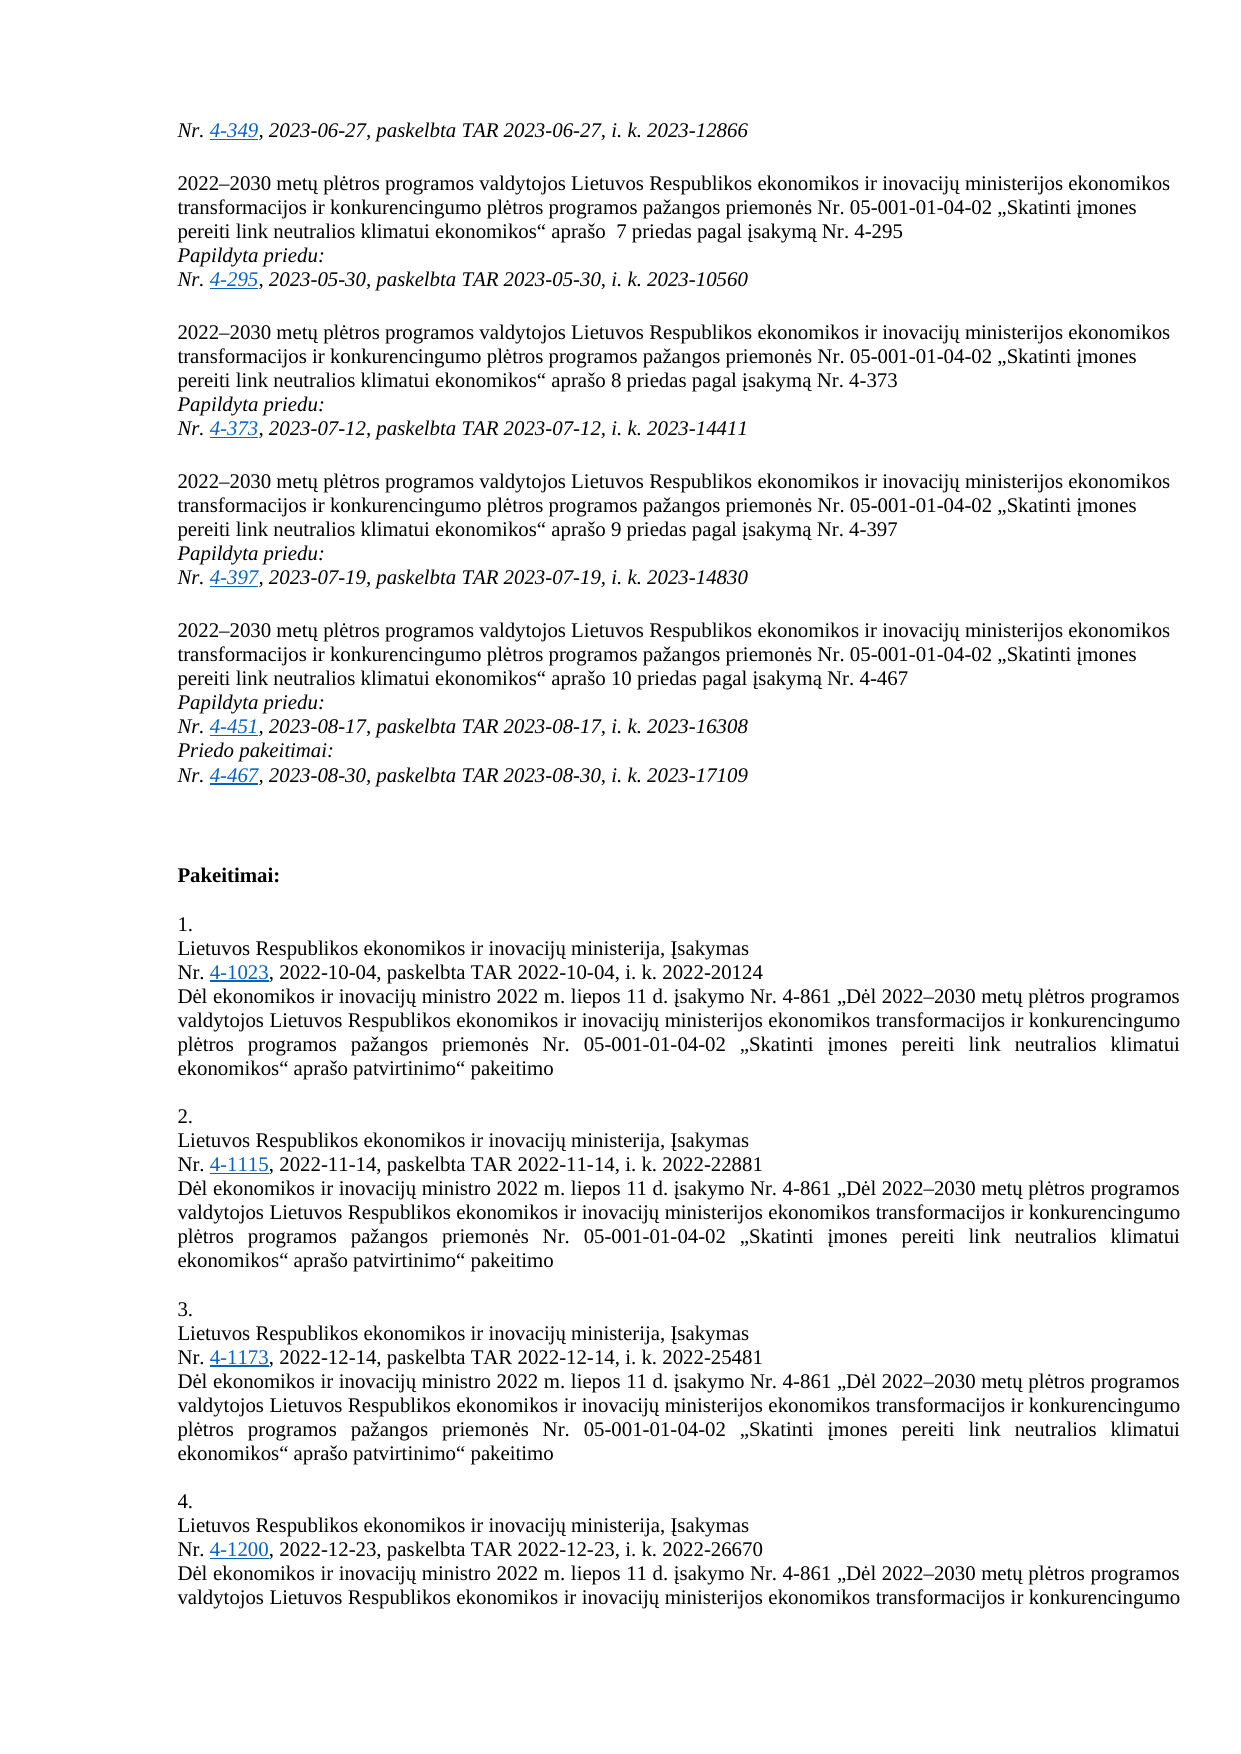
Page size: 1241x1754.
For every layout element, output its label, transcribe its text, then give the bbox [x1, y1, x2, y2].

text 2022–2030 metų plėtros programos valdytojos Lietuvos Respublikos ekonomikos ir inovacijų ministerijos ekonomikos transformacijos ir konkurencingumo plėtros programos pažangos priemonės Nr. 05-001-01-04-02 „Skatinti įmones pereiti link neutralios klimatui ekonomikos“ aprašo 10 priedas pagal įsakymą Nr. 4-467 [177, 618, 1181, 690]
text Nr. 4-349, 2023-06-27, paskelbta TAR 2023-06-27, i. k. 2023-12866 [177, 118, 1181, 142]
text 2. [177, 1104, 1181, 1128]
text Nr. 4-397, 2023-07-19, paskelbta TAR 2023-07-19, i. k. 2023-14830 [177, 565, 1181, 589]
text Nr. 4-451, 2023-08-17, paskelbta TAR 2023-08-17, i. k. 2023-16308 [177, 714, 1181, 738]
text Lietuvos Respublikos ekonomikos ir inovacijų ministerija, Įsakymas [177, 1128, 1181, 1152]
text Papildyta priedu: [177, 690, 1181, 714]
text Nr. 4-1200, 2022-12-23, paskelbta TAR 2022-12-23, i. k. 2022-26670 [177, 1537, 1181, 1561]
text Lietuvos Respublikos ekonomikos ir inovacijų ministerija, Įsakymas [177, 1513, 1181, 1537]
text Dėl ekonomikos ir inovacijų ministro 2022 m. liepos 11 d. įsakymo Nr. 4-861 „Dėl 2022–2030 metų plėtros programos valdytojos Lietuvos Respublikos ekonomikos ir inovacijų ministerijos ekonomikos transformacijos ir konkurencingumo plėtros programos pažangos priemonės Nr. 05-001-01-04-02 „Skatinti įmones pereiti link neutralios klimatui ekonomikos“ aprašo patvirtinimo“ pakeitimo [177, 1176, 1181, 1272]
text Lietuvos Respublikos ekonomikos ir inovacijų ministerija, Įsakymas [177, 936, 1181, 960]
text 2022–2030 metų plėtros programos valdytojos Lietuvos Respublikos ekonomikos ir inovacijų ministerijos ekonomikos transformacijos ir konkurencingumo plėtros programos pažangos priemonės Nr. 05-001-01-04-02 „Skatinti įmones pereiti link neutralios klimatui ekonomikos“ aprašo 9 priedas pagal įsakymą Nr. 4-397 [177, 469, 1181, 541]
text Nr. 4-1023, 2022-10-04, paskelbta TAR 2022-10-04, i. k. 2022-20124 [177, 960, 1181, 984]
text Papildyta priedu: [177, 243, 1181, 267]
text Nr. 4-1173, 2022-12-14, paskelbta TAR 2022-12-14, i. k. 2022-25481 [177, 1345, 1181, 1369]
text Papildyta priedu: [177, 541, 1181, 565]
text 2022–2030 metų plėtros programos valdytojos Lietuvos Respublikos ekonomikos ir inovacijų ministerijos ekonomikos transformacijos ir konkurencingumo plėtros programos pažangos priemonės Nr. 05-001-01-04-02 „Skatinti įmones pereiti link neutralios klimatui ekonomikos“ aprašo 8 priedas pagal įsakymą Nr. 4-373 [177, 320, 1181, 392]
text Nr. 4-467, 2023-08-30, paskelbta TAR 2023-08-30, i. k. 2023-17109 [177, 762, 1181, 787]
text Dėl ekonomikos ir inovacijų ministro 2022 m. liepos 11 d. įsakymo Nr. 4-861 „Dėl 2022–2030 metų plėtros programos valdytojos Lietuvos Respublikos ekonomikos ir inovacijų ministerijos ekonomikos transformacijos ir konkurencingumo plėtros programos pažangos priemonės Nr. 05-001-01-04-02 „Skatinti įmones pereiti link neutralios klimatui ekonomikos“ aprašo patvirtinimo“ pakeitimo [177, 984, 1181, 1080]
text 3. [177, 1297, 1181, 1321]
text Dėl ekonomikos ir inovacijų ministro 2022 m. liepos 11 d. įsakymo Nr. 4-861 „Dėl 2022–2030 metų plėtros programos valdytojos Lietuvos Respublikos ekonomikos ir inovacijų ministerijos ekonomikos transformacijos ir konkurencingumo [177, 1561, 1181, 1609]
text Lietuvos Respublikos ekonomikos ir inovacijų ministerija, Įsakymas [177, 1321, 1181, 1345]
text Priedo pakeitimai: [177, 738, 1181, 762]
text Nr. 4-295, 2023-05-30, paskelbta TAR 2023-05-30, i. k. 2023-10560 [177, 267, 1181, 291]
text 1. [177, 912, 1181, 936]
text Nr. 4-373, 2023-07-12, paskelbta TAR 2023-07-12, i. k. 2023-14411 [177, 416, 1181, 440]
text Nr. 4-1115, 2022-11-14, paskelbta TAR 2022-11-14, i. k. 2022-22881 [177, 1152, 1181, 1176]
text Pakeitimai: [177, 863, 1181, 887]
text Papildyta priedu: [177, 392, 1181, 416]
text 2022–2030 metų plėtros programos valdytojos Lietuvos Respublikos ekonomikos ir inovacijų ministerijos ekonomikos transformacijos ir konkurencingumo plėtros programos pažangos priemonės Nr. 05-001-01-04-02 „Skatinti įmones pereiti link neutralios klimatui ekonomikos“ aprašo 7 priedas pagal įsakymą Nr. 4-295 [177, 171, 1181, 243]
text Dėl ekonomikos ir inovacijų ministro 2022 m. liepos 11 d. įsakymo Nr. 4-861 „Dėl 2022–2030 metų plėtros programos valdytojos Lietuvos Respublikos ekonomikos ir inovacijų ministerijos ekonomikos transformacijos ir konkurencingumo plėtros programos pažangos priemonės Nr. 05-001-01-04-02 „Skatinti įmones pereiti link neutralios klimatui ekonomikos“ aprašo patvirtinimo“ pakeitimo [177, 1369, 1181, 1465]
text 4. [177, 1489, 1181, 1513]
